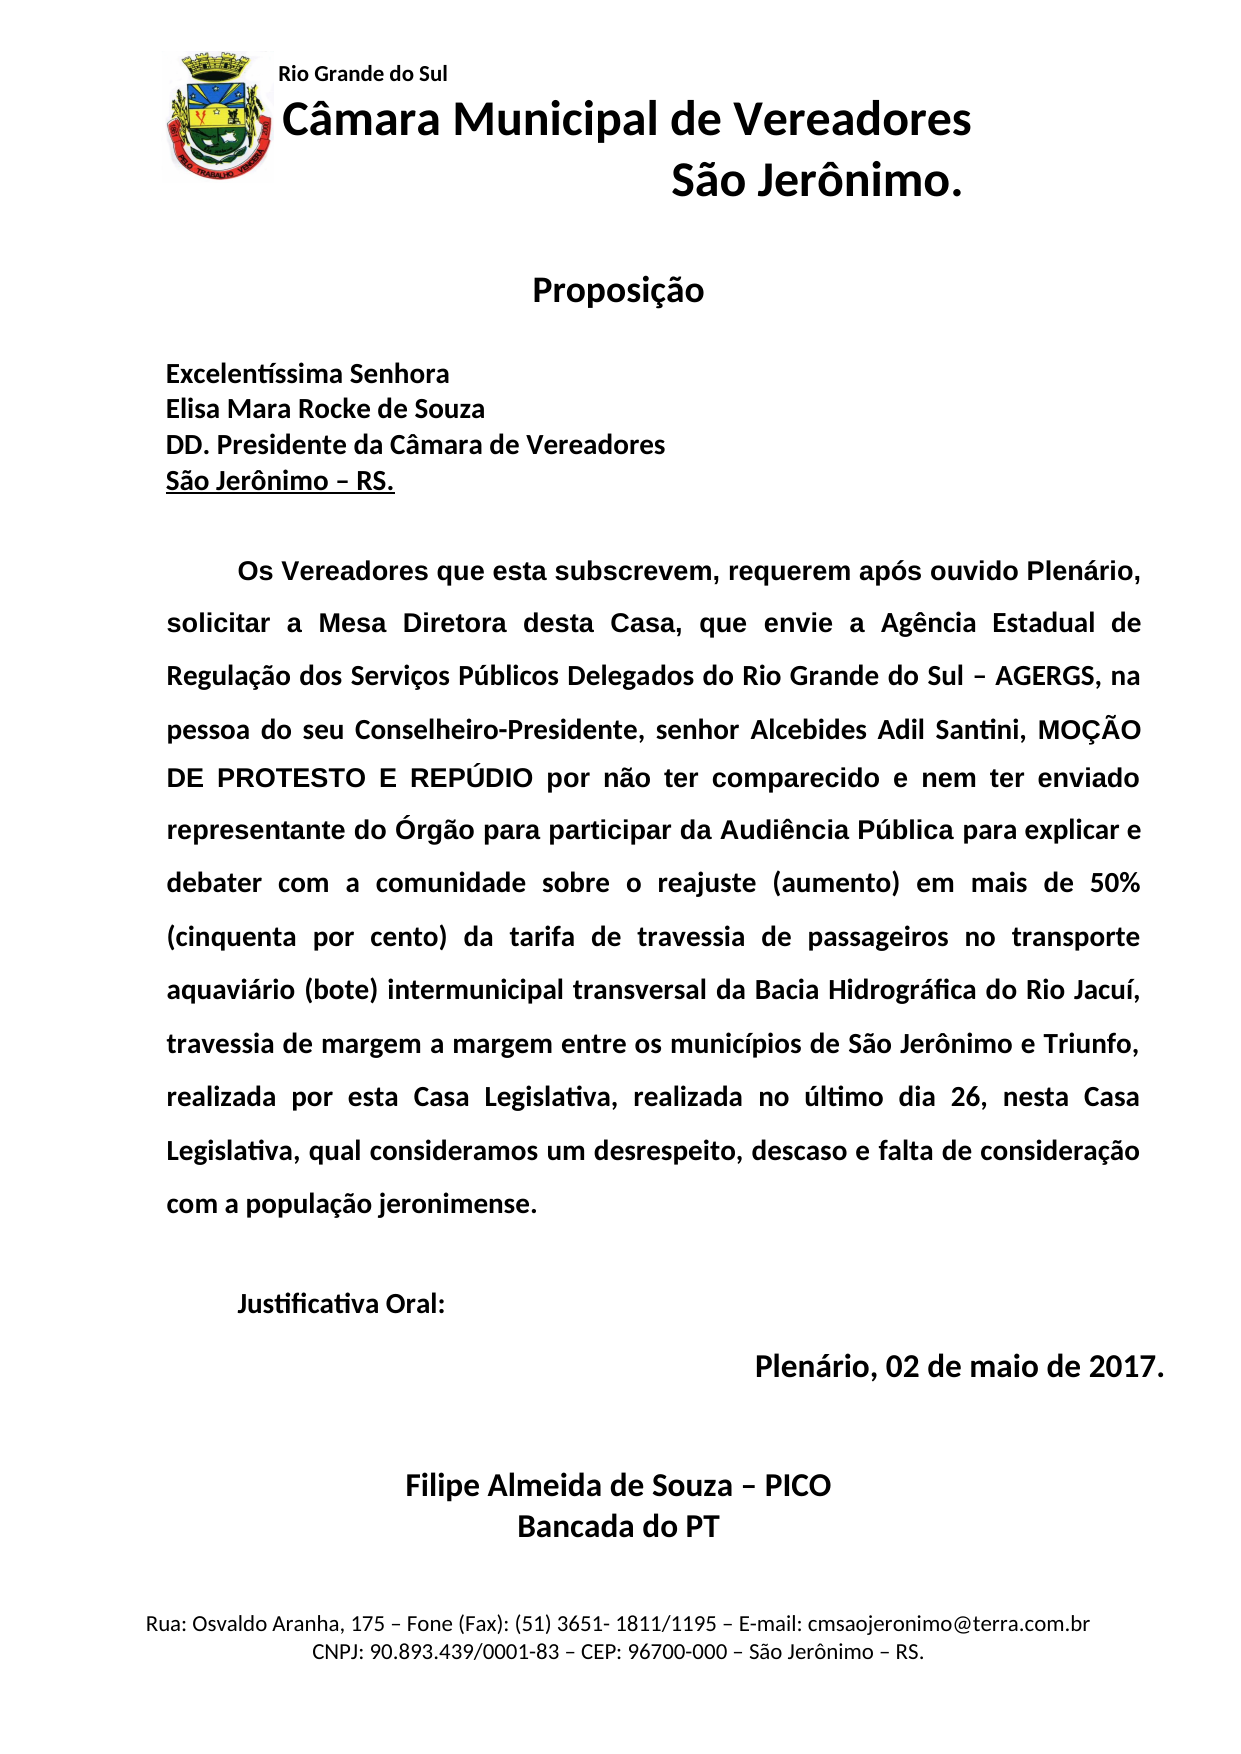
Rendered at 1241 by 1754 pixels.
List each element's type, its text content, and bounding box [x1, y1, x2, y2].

text São Jerônimo – RS. [166, 462, 1109, 497]
text Excelentíssima Senhora [166, 355, 1109, 390]
text DD. Presidente da Câmara de Vereadores [166, 426, 1109, 462]
text Os Vereadores que esta subscrevem, requerem após ouvido Plenário, solicitar a Mesa Diretora desta Casa, que envie a Agência Estadual de Regulação dos Serviços Públicos Delegados do Rio Grande do Sul – AGERGS, na pessoa do seu Conselheiro-Presidente, senhor Alcebides Adil Santini, MOÇÃO DE PROTESTO E REPÚDIO por não ter comparecido e nem ter enviado representante do Órgão para participar da Audiência Pública para explicar e debater com a comunidade sobre o reajuste (aumento) em mais de 50% (cinquenta por cento) da tarifa de travessia de passageiros no transporte aquaviário (bote) intermunicipal transversal da Bacia Hidrográfica do Rio Jacuí, travessia de margem a margem entre os municípios de São Jerônimo e Triunfo, realizada por esta Casa Legislativa, realizada no último dia 26, nesta Casa Legislativa, qual consideramos um desrespeito, descaso e falta de consideração com a população jeronimense. [166, 555, 1142, 1221]
text Elisa Mara Rocke de Souza [166, 390, 1109, 426]
text Bancada do PT [72, 1505, 1165, 1546]
text Plenário, 02 de maio de 2017. [166, 1345, 1165, 1386]
text Proposição [72, 266, 1165, 312]
text Filipe Almeida de Souza – PICO [72, 1464, 1165, 1505]
text Justificativa Oral: [166, 1285, 1165, 1321]
